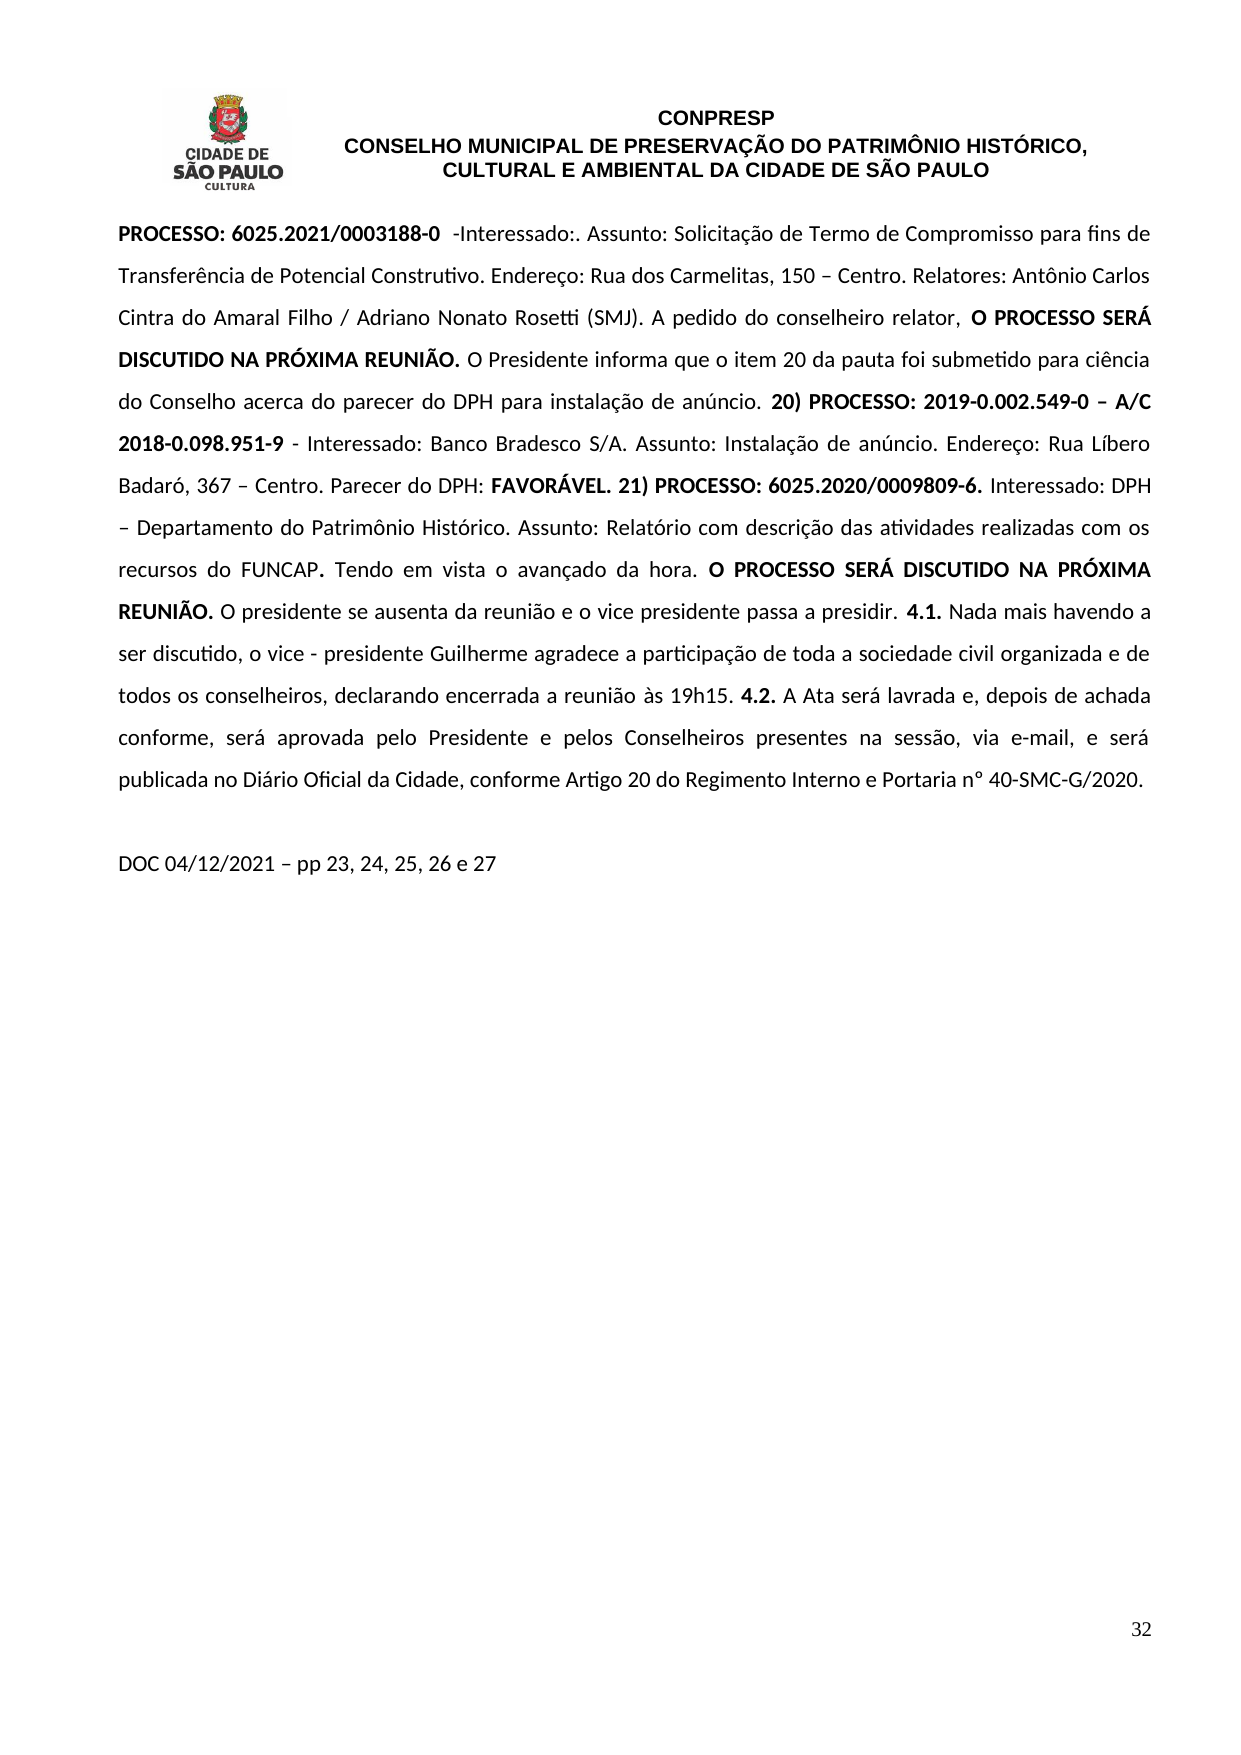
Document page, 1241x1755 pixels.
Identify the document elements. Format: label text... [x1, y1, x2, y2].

text DOC 04/12/2021 – pp 23, 24, 25, 26 e 27 [118, 849, 1152, 877]
text PROCESSO: 6025.2021/0003188-0 -Interessado:. Assunto: Solicitação de Termo de Compromisso para fins de Transferência de Potencial Construtivo. Endereço: Rua dos Carmelitas, 150 – Centro. Relatores: Antônio Carlos Cintra do Amaral Filho / Adriano Nonato Rosetti (SMJ). A pedido do conselheiro relator, O PROCESSO SERÁ DISCUTIDO NA PRÓXIMA REUNIÃO. O Presidente informa que o item 20 da pauta foi submetido para ciência do Conselho acerca do parecer do DPH para instalação de anúncio. 20) PROCESSO: 2019-0.002.549-0 – A/C 2018-0.098.951-9 - Interessado: Banco Bradesco S/A. Assunto: Instalação de anúncio. Endereço: Rua Líbero Badaró, 367 – Centro. Parecer do DPH: FAVORÁVEL. 21) PROCESSO: 6025.2020/0009809-6. Interessado: DPH – Departamento do Patrimônio Histórico. Assunto: Relatório com descrição das atividades realizadas com os recursos do FUNCAP. Tendo em vista o avançado da hora. O PROCESSO SERÁ DISCUTIDO NA PRÓXIMA REUNIÃO. O presidente se ausenta da reunião e o vice presidente passa a presidir. 4.1. Nada mais havendo a ser discutido, o vice - presidente Guilherme agradece a participação de toda a sociedade civil organizada e de todos os conselheiros, declarando encerrada a reunião às 19h15. 4.2. A Ata será lavrada e, depois de achada conforme, será aprovada pelo Presidente e pelos Conselheiros presentes na sessão, via e-mail, e será publicada no Diário Oficial da Cidade, conforme Artigo 20 do Regimento Interno e Portaria nº 40-SMC-G/2020. [118, 219, 1152, 793]
